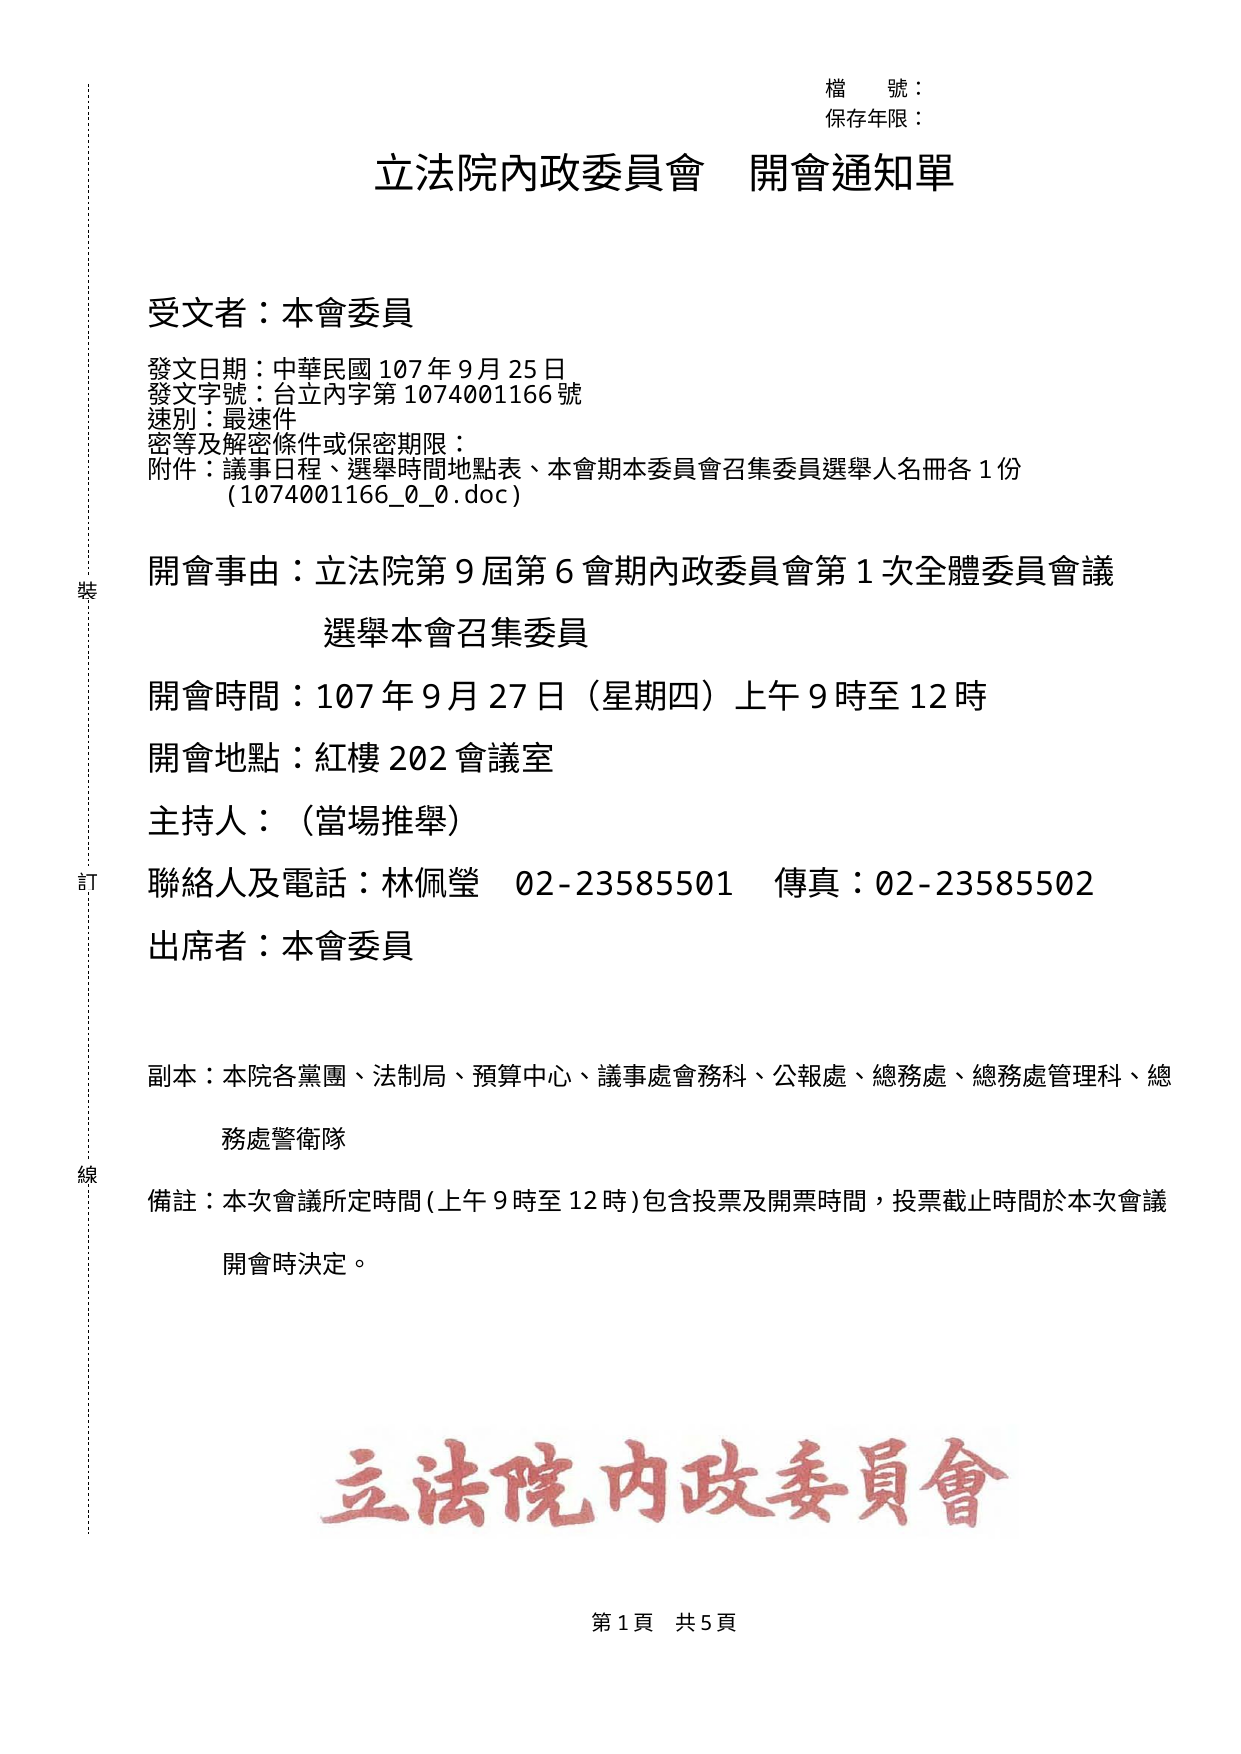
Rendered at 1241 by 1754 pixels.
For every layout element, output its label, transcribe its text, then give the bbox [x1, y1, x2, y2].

text 附件：議事日程、選舉時間地點表、本會期本委員會召集委員選舉人名冊各1份(1074001166_0_0.doc) [148, 458, 1181, 508]
title [810, 64, 1085, 151]
text 副本：本院各黨團、法制局、預算中心、議事處會務科、公報處、總務處、總務處管理科、總務處警衛隊 [148, 1033, 1181, 1158]
text 聯絡人及電話：林佩瑩 02-23585501 傳真：02-23585502 [148, 846, 1181, 908]
text 發文日期：中華民國107年9月25日 [148, 358, 1181, 383]
title 立法院內政委員會 開會通知單 [148, 158, 1181, 233]
text 開會事由：立法院第9屆第6會期內政委員會第1次全體委員會議 [148, 533, 1196, 596]
text 保存年限： [825, 102, 1070, 132]
text 受文者：本會委員 [148, 296, 1181, 333]
text 開會地點：紅樓202會議室 [148, 721, 1181, 783]
text 選舉本會召集委員 [314, 596, 1181, 658]
text 發文字號：台立內字第1074001166號 [148, 383, 1181, 408]
text 速別：最速件 [148, 408, 1181, 433]
text 密等及解密條件或保密期限： [148, 433, 1181, 458]
text 檔 號： [825, 72, 1070, 102]
text 主持人：（當場推舉） [148, 783, 1181, 846]
text 開會時間：107年9月27日（星期四）上午9時至12時 [148, 658, 1181, 721]
text 出席者：本會委員 [148, 908, 1181, 971]
text 備註：本次會議所定時間(上午9時至12時)包含投票及開票時間，投票截止時間於本次會議開會時決定。 [148, 1158, 1181, 1283]
